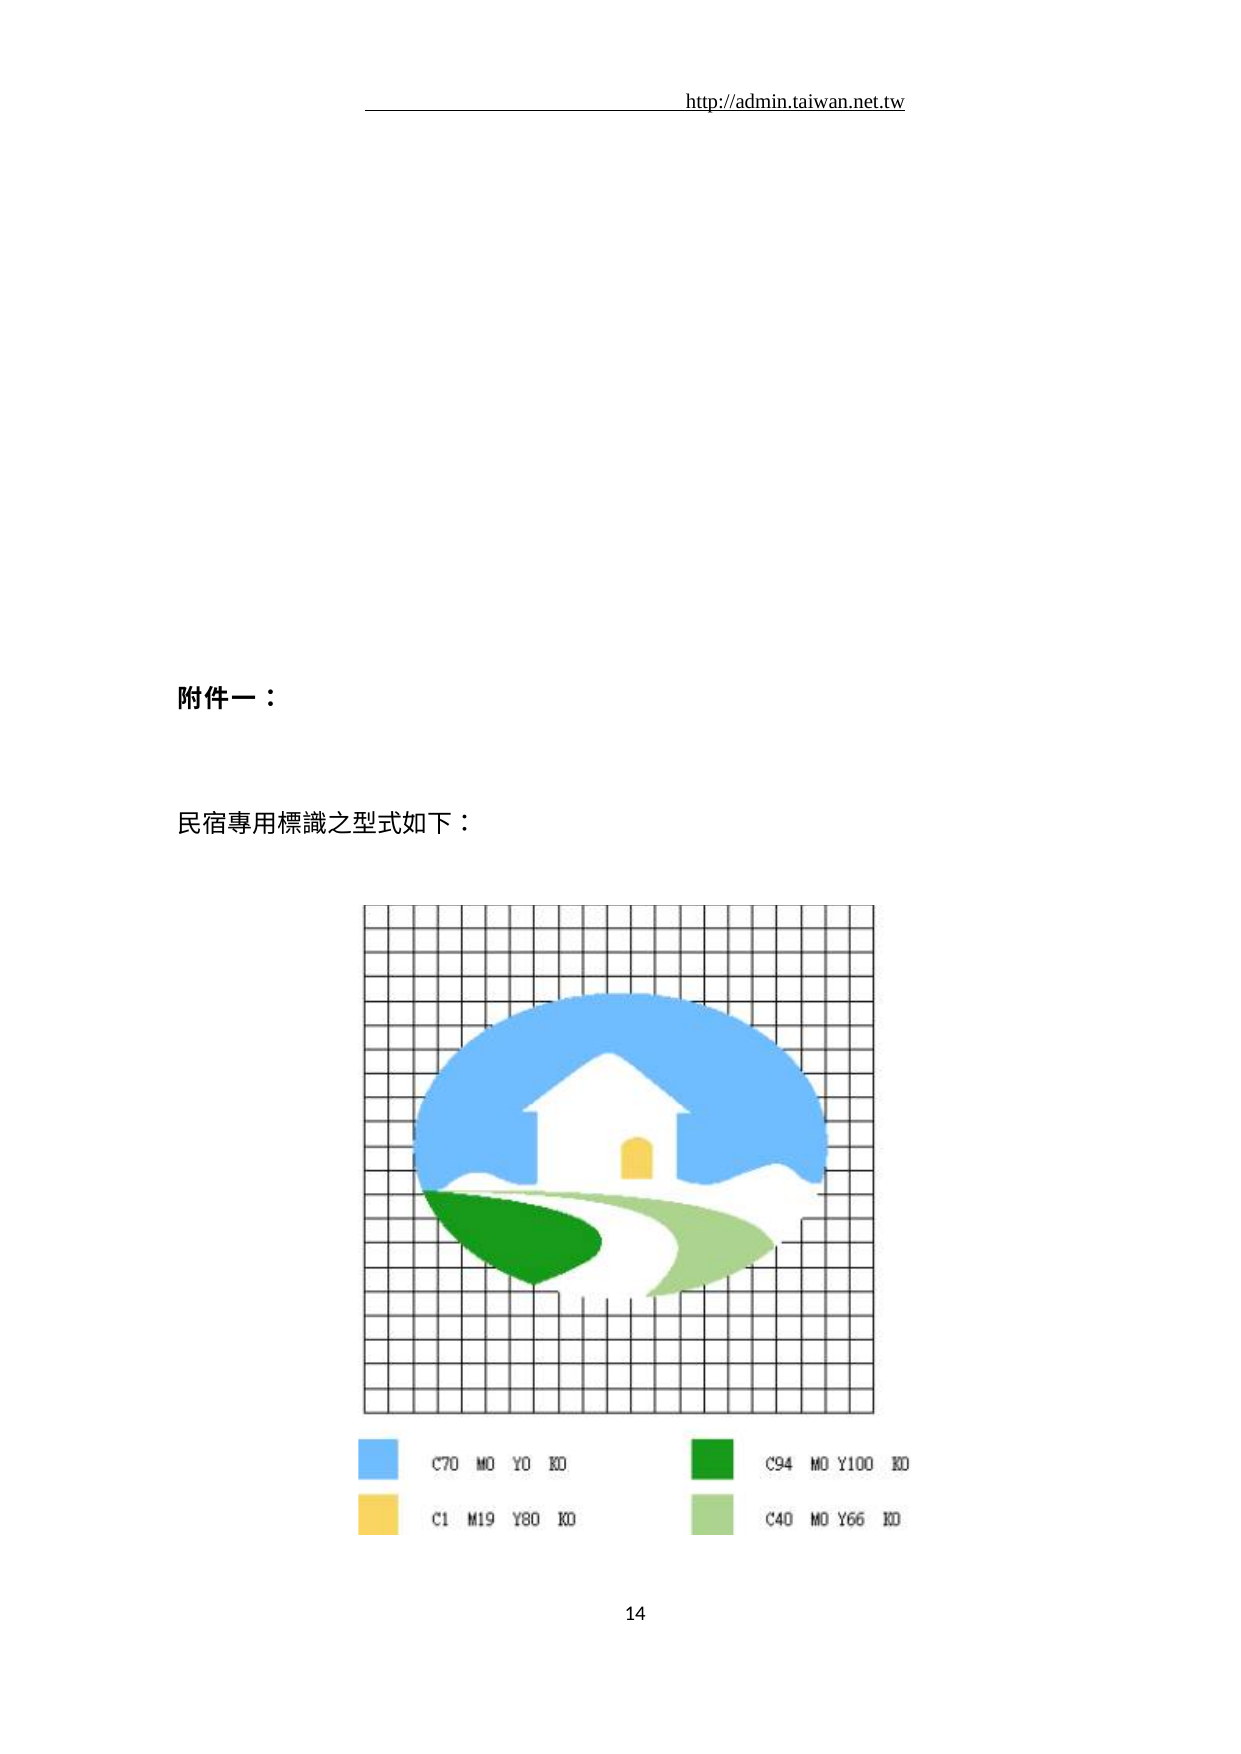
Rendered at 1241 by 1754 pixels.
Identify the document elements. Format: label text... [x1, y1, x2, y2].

text 附件一： [177, 655, 1087, 717]
text 民宿專用標識之型式如下： [177, 780, 1092, 842]
